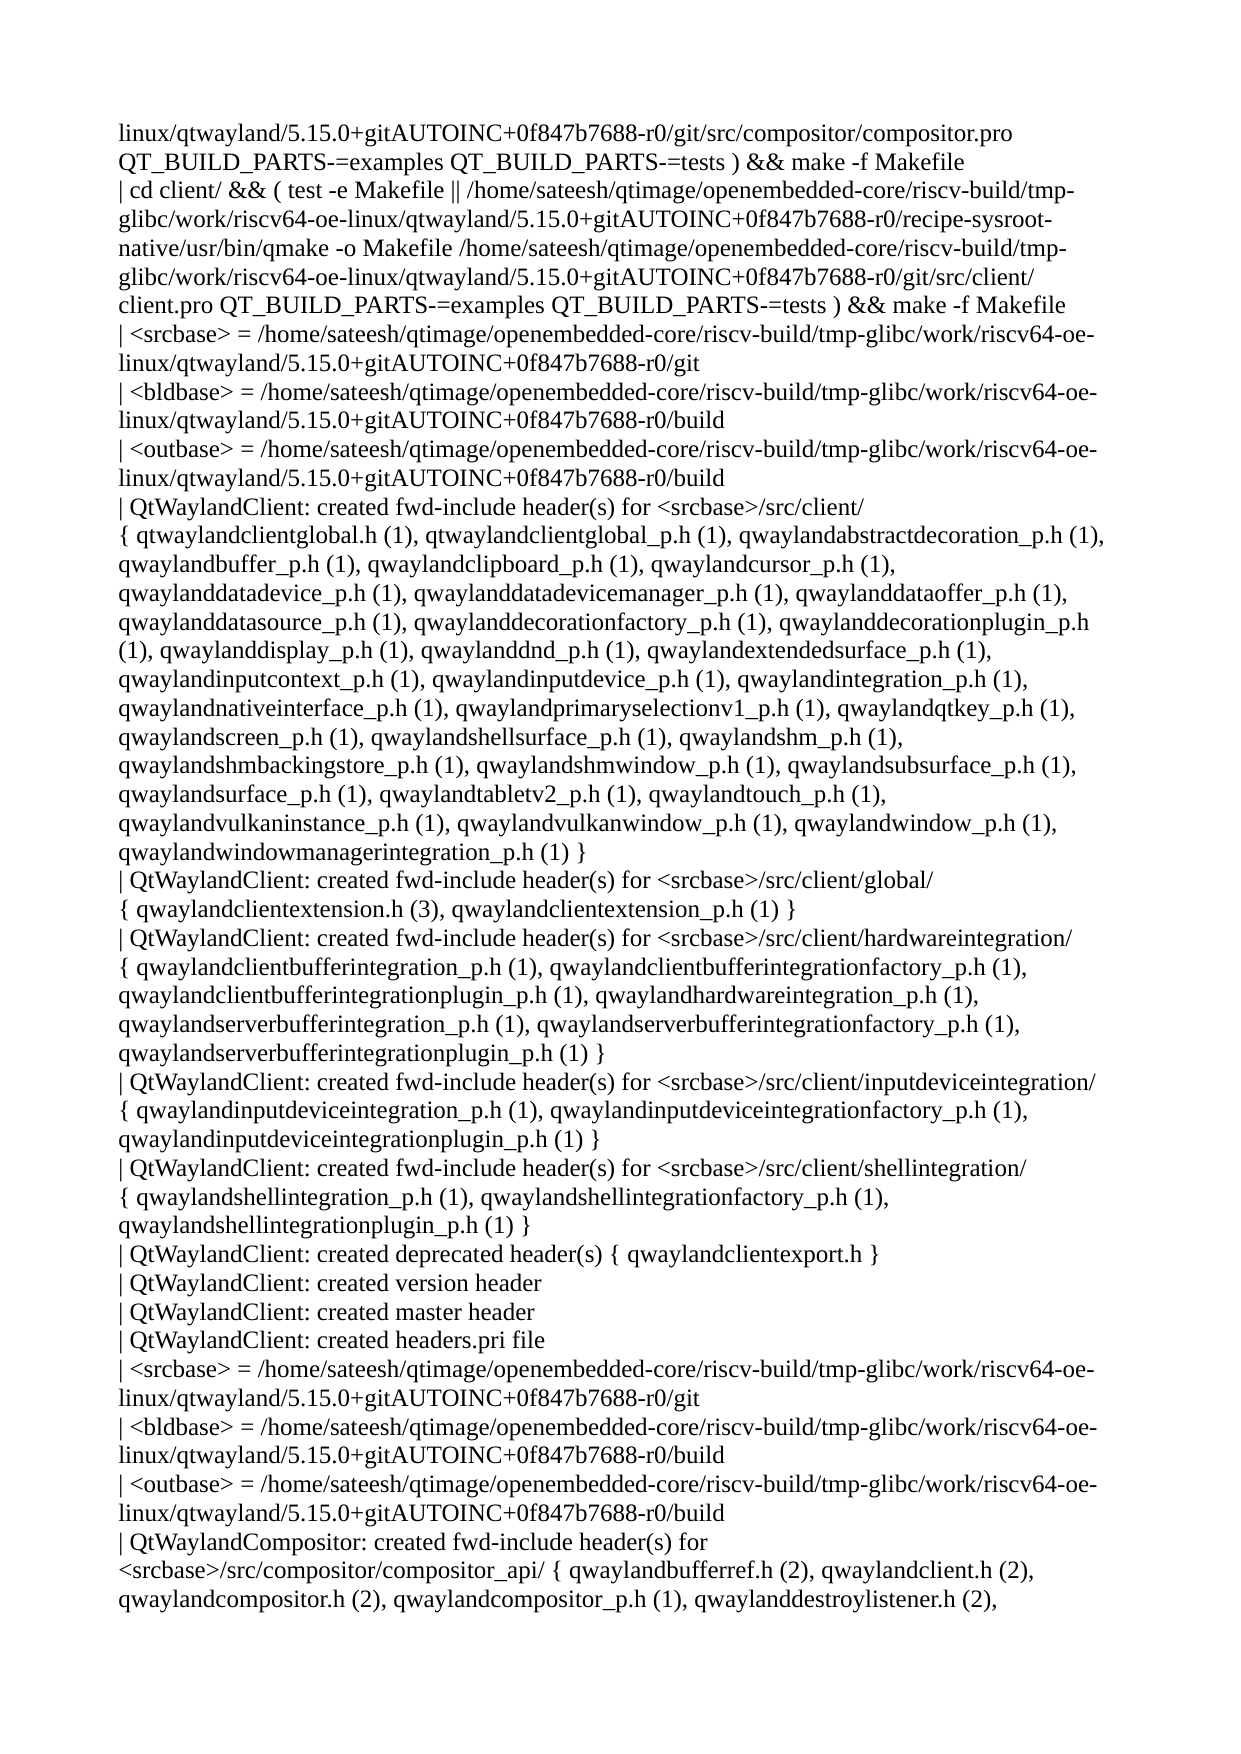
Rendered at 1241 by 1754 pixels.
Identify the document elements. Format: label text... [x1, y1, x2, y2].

text | QtWaylandClient: created fwd-include header(s) for <srcbase>/src/client/global/ { qwaylandclientextension.h (3), qwaylandclientextension_p.h (1) } [118, 866, 1122, 923]
text | QtWaylandClient: created master header [118, 1297, 1122, 1326]
text | <bldbase> = /home/sateesh/qtimage/openembedded-core/riscv-build/tmp-glibc/work/riscv64-oe-linux/qtwayland/5.15.0+gitAUTOINC+0f847b7688-r0/build [118, 377, 1122, 434]
text | QtWaylandClient: created version header [118, 1268, 1122, 1297]
text | QtWaylandClient: created deprecated header(s) { qwaylandclientexport.h } [118, 1239, 1122, 1268]
text | <outbase> = /home/sateesh/qtimage/openembedded-core/riscv-build/tmp-glibc/work/riscv64-oe-linux/qtwayland/5.15.0+gitAUTOINC+0f847b7688-r0/build [118, 434, 1122, 492]
text | QtWaylandClient: created fwd-include header(s) for <srcbase>/src/client/hardwareintegration/ { qwaylandclientbufferintegration_p.h (1), qwaylandclientbufferintegrationfactory_p.h (1), qwaylandclientbufferintegrationplugin_p.h (1), qwaylandhardwareintegration_p.h (1), qwaylandserverbufferintegration_p.h (1), qwaylandserverbufferintegrationfactory_p.h (1), qwaylandserverbufferintegrationplugin_p.h (1) } [118, 923, 1122, 1067]
text | QtWaylandClient: created fwd-include header(s) for <srcbase>/src/client/shellintegration/ { qwaylandshellintegration_p.h (1), qwaylandshellintegrationfactory_p.h (1), qwaylandshellintegrationplugin_p.h (1) } [118, 1153, 1122, 1239]
text | cd client/ && ( test -e Makefile || /home/sateesh/qtimage/openembedded-core/riscv-build/tmp-glibc/work/riscv64-oe-linux/qtwayland/5.15.0+gitAUTOINC+0f847b7688-r0/recipe-sysroot-native/usr/bin/qmake -o Makefile /home/sateesh/qtimage/openembedded-core/riscv-build/tmp-glibc/work/riscv64-oe-linux/qtwayland/5.15.0+gitAUTOINC+0f847b7688-r0/git/src/client/client.pro QT_BUILD_PARTS-=examples QT_BUILD_PARTS-=tests ) && make -f Makefile [118, 176, 1122, 319]
text | QtWaylandCompositor: created fwd-include header(s) for <srcbase>/src/compositor/compositor_api/ { qwaylandbufferref.h (2), qwaylandclient.h (2), qwaylandcompositor.h (2), qwaylandcompositor_p.h (1), qwaylanddestroylistener.h (2), [118, 1527, 1122, 1613]
text | QtWaylandClient: created fwd-include header(s) for <srcbase>/src/client/inputdeviceintegration/ { qwaylandinputdeviceintegration_p.h (1), qwaylandinputdeviceintegrationfactory_p.h (1), qwaylandinputdeviceintegrationplugin_p.h (1) } [118, 1067, 1122, 1153]
text | <bldbase> = /home/sateesh/qtimage/openembedded-core/riscv-build/tmp-glibc/work/riscv64-oe-linux/qtwayland/5.15.0+gitAUTOINC+0f847b7688-r0/build [118, 1412, 1122, 1469]
text | <srcbase> = /home/sateesh/qtimage/openembedded-core/riscv-build/tmp-glibc/work/riscv64-oe-linux/qtwayland/5.15.0+gitAUTOINC+0f847b7688-r0/git [118, 1354, 1122, 1412]
text | QtWaylandClient: created fwd-include header(s) for <srcbase>/src/client/ { qtwaylandclientglobal.h (1), qtwaylandclientglobal_p.h (1), qwaylandabstractdecoration_p.h (1), qwaylandbuffer_p.h (1), qwaylandclipboard_p.h (1), qwaylandcursor_p.h (1), qwaylanddatadevice_p.h (1), qwaylanddatadevicemanager_p.h (1), qwaylanddataoffer_p.h (1), qwaylanddatasource_p.h (1), qwaylanddecorationfactory_p.h (1), qwaylanddecorationplugin_p.h (1), qwaylanddisplay_p.h (1), qwaylanddnd_p.h (1), qwaylandextendedsurface_p.h (1), qwaylandinputcontext_p.h (1), qwaylandinputdevice_p.h (1), qwaylandintegration_p.h (1), qwaylandnativeinterface_p.h (1), qwaylandprimaryselectionv1_p.h (1), qwaylandqtkey_p.h (1), qwaylandscreen_p.h (1), qwaylandshellsurface_p.h (1), qwaylandshm_p.h (1), qwaylandshmbackingstore_p.h (1), qwaylandshmwindow_p.h (1), qwaylandsubsurface_p.h (1), qwaylandsurface_p.h (1), qwaylandtabletv2_p.h (1), qwaylandtouch_p.h (1), qwaylandvulkaninstance_p.h (1), qwaylandvulkanwindow_p.h (1), qwaylandwindow_p.h (1), qwaylandwindowmanagerintegration_p.h (1) } [118, 492, 1122, 866]
text | <srcbase> = /home/sateesh/qtimage/openembedded-core/riscv-build/tmp-glibc/work/riscv64-oe-linux/qtwayland/5.15.0+gitAUTOINC+0f847b7688-r0/git [118, 319, 1122, 377]
text | <outbase> = /home/sateesh/qtimage/openembedded-core/riscv-build/tmp-glibc/work/riscv64-oe-linux/qtwayland/5.15.0+gitAUTOINC+0f847b7688-r0/build [118, 1469, 1122, 1527]
text | QtWaylandClient: created headers.pri file [118, 1326, 1122, 1354]
text linux/qtwayland/5.15.0+gitAUTOINC+0f847b7688-r0/git/src/compositor/compositor.pro QT_BUILD_PARTS-=examples QT_BUILD_PARTS-=tests ) && make -f Makefile [118, 118, 1122, 176]
